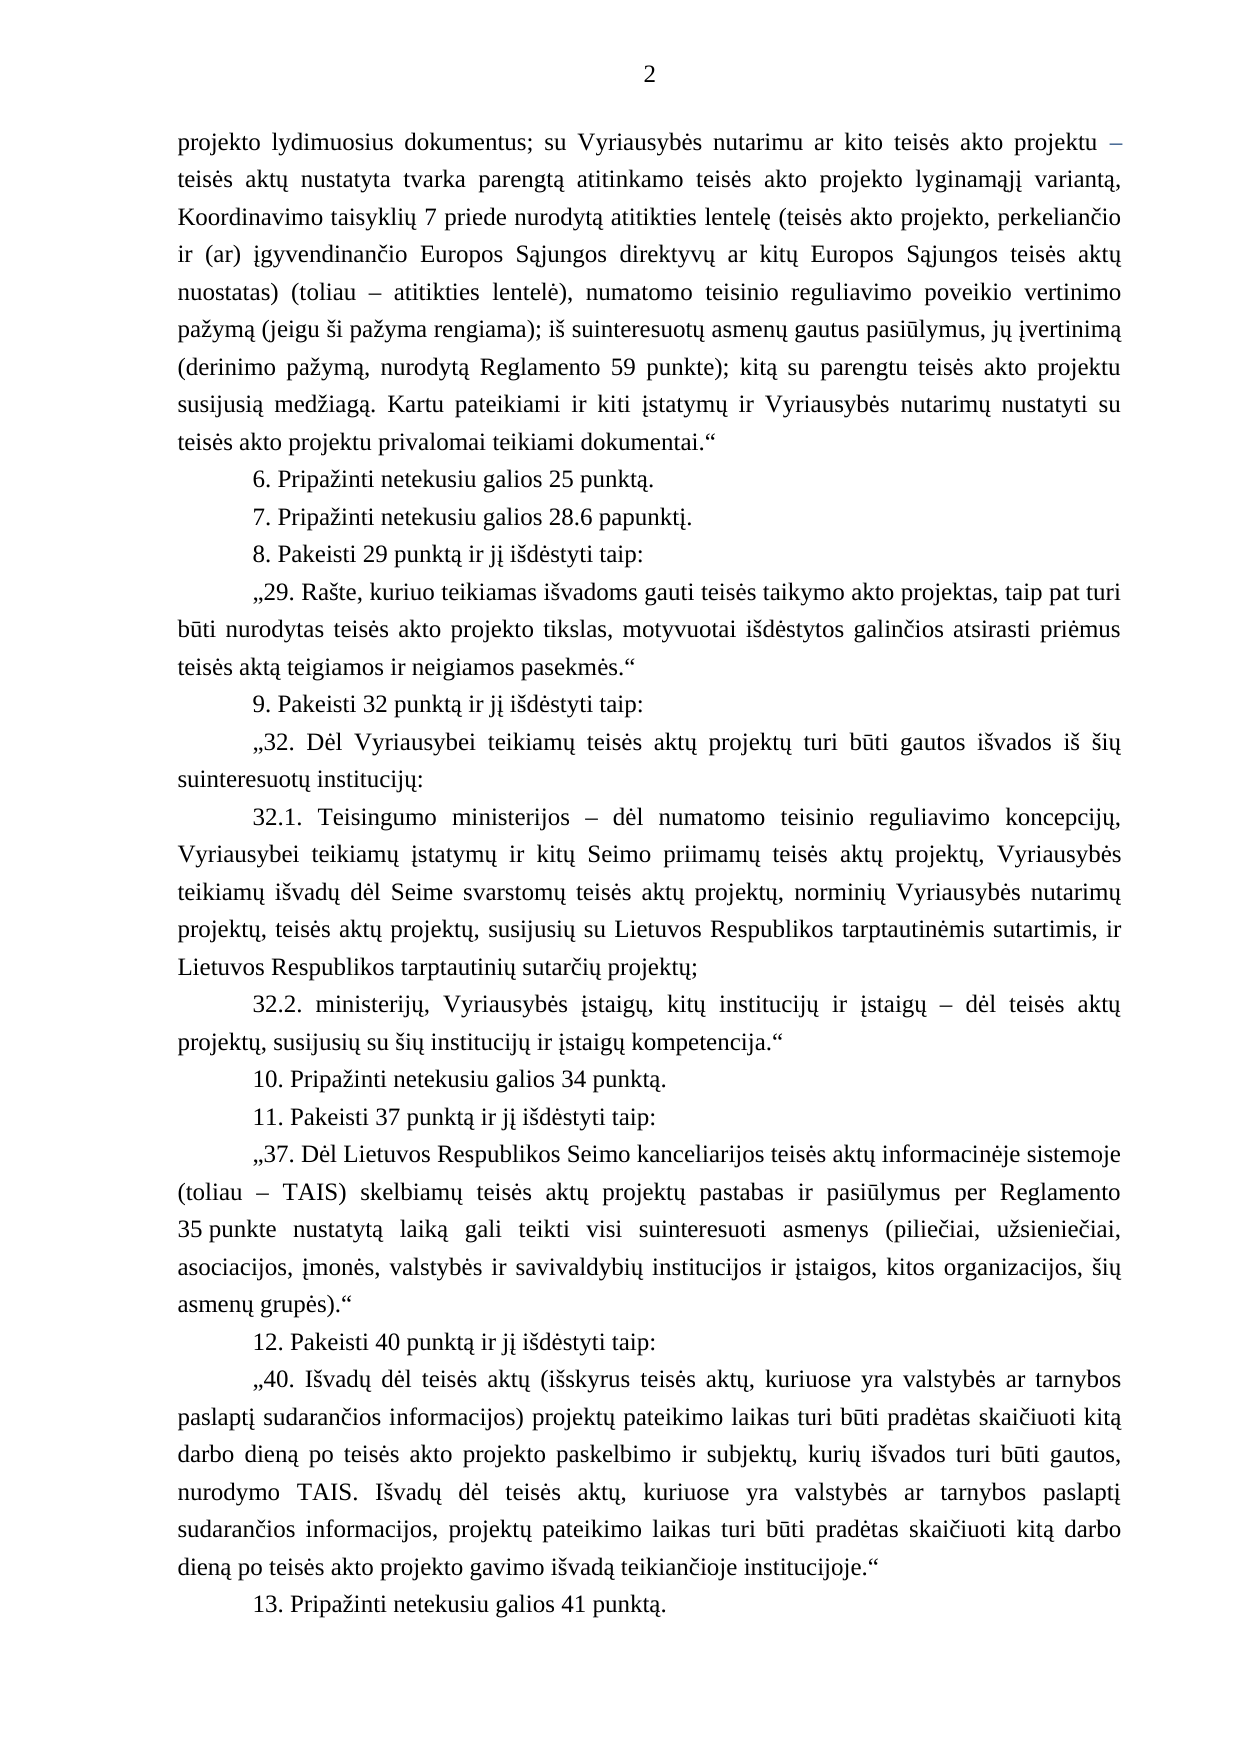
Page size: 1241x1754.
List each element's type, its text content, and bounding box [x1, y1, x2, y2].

text 7. Pripažinti netekusiu galios 28.6 papunktį. [177, 493, 1122, 531]
text 13. Pripažinti netekusiu galios 41 punktą. [177, 1581, 1122, 1618]
text 10. Pripažinti netekusiu galios 34 punktą. [177, 1056, 1122, 1093]
text projekto lydimuosius dokumentus; su Vyriausybės nutarimu ar kito teisės akto projektu – teisės aktų nustatyta tvarka parengtą atitinkamo teisės akto projekto lyginamąjį variantą, Koordinavimo taisyklių 7 priede nurodytą atitikties lentelę (teisės akto projekto, perkeliančio ir (ar) įgyvendinančio Europos Sąjungos direktyvų ar kitų Europos Sąjungos teisės aktų nuostatas) (toliau – atitikties lentelė), numatomo teisinio reguliavimo poveikio vertinimo pažymą (jeigu ši pažyma rengiama); iš suinteresuotų asmenų gautus pasiūlymus, jų įvertinimą (derinimo pažymą, nurodytą Reglamento 59 punkte); kitą su parengtu teisės akto projektu susijusią medžiagą. Kartu pateikiami ir kiti įstatymų ir Vyriausybės nutarimų nustatyti su teisės akto projektu privalomai teikiami dokumentai.“ [177, 118, 1122, 456]
text 32.2. ministerijų, Vyriausybės įstaigų, kitų institucijų ir įstaigų – dėl teisės aktų projektų, susijusių su šių institucijų ir įstaigų kompetencija.“ [177, 981, 1122, 1056]
text „29. Rašte, kuriuo teikiamas išvadoms gauti teisės taikymo akto projektas, taip pat turi būti nurodytas teisės akto projekto tikslas, motyvuotai išdėstytos galinčios atsirasti priėmus teisės aktą teigiamos ir neigiamos pasekmės.“ [177, 568, 1122, 681]
text 6. Pripažinti netekusiu galios 25 punktą. [177, 456, 1122, 493]
text 9. Pakeisti 32 punktą ir jį išdėstyti taip: [177, 681, 1122, 718]
text 11. Pakeisti 37 punktą ir jį išdėstyti taip: [177, 1093, 1122, 1131]
text 12. Pakeisti 40 punktą ir jį išdėstyti taip: [177, 1318, 1122, 1356]
text „32. Dėl Vyriausybei teikiamų teisės aktų projektų turi būti gautos išvados iš šių suinteresuotų institucijų: [177, 718, 1122, 793]
text „37. Dėl Lietuvos Respublikos Seimo kanceliarijos teisės aktų informacinėje sistemoje (toliau – TAIS) skelbiamų teisės aktų projektų pastabas ir pasiūlymus per Reglamento 35 punkte nustatytą laiką gali teikti visi suinteresuoti asmenys (piliečiai, užsieniečiai, asociacijos, įmonės, valstybės ir savivaldybių institucijos ir įstaigos, kitos organizacijos, šių asmenų grupės).“ [177, 1131, 1122, 1318]
text „40. Išvadų dėl teisės aktų (išskyrus teisės aktų, kuriuose yra valstybės ar tarnybos paslaptį sudarančios informacijos) projektų pateikimo laikas turi būti pradėtas skaičiuoti kitą darbo dieną po teisės akto projekto paskelbimo ir subjektų, kurių išvados turi būti gautos, nurodymo TAIS. Išvadų dėl teisės aktų, kuriuose yra valstybės ar tarnybos paslaptį sudarančios informacijos, projektų pateikimo laikas turi būti pradėtas skaičiuoti kitą darbo dieną po teisės akto projekto gavimo išvadą teikiančioje institucijoje.“ [177, 1356, 1122, 1581]
text 8. Pakeisti 29 punktą ir jį išdėstyti taip: [177, 531, 1122, 568]
text 32.1. Teisingumo ministerijos – dėl numatomo teisinio reguliavimo koncepcijų, Vyriausybei teikiamų įstatymų ir kitų Seimo priimamų teisės aktų projektų, Vyriausybės teikiamų išvadų dėl Seime svarstomų teisės aktų projektų, norminių Vyriausybės nutarimų projektų, teisės aktų projektų, susijusių su Lietuvos Respublikos tarptautinėmis sutartimis, ir Lietuvos Respublikos tarptautinių sutarčių projektų; [177, 793, 1122, 981]
